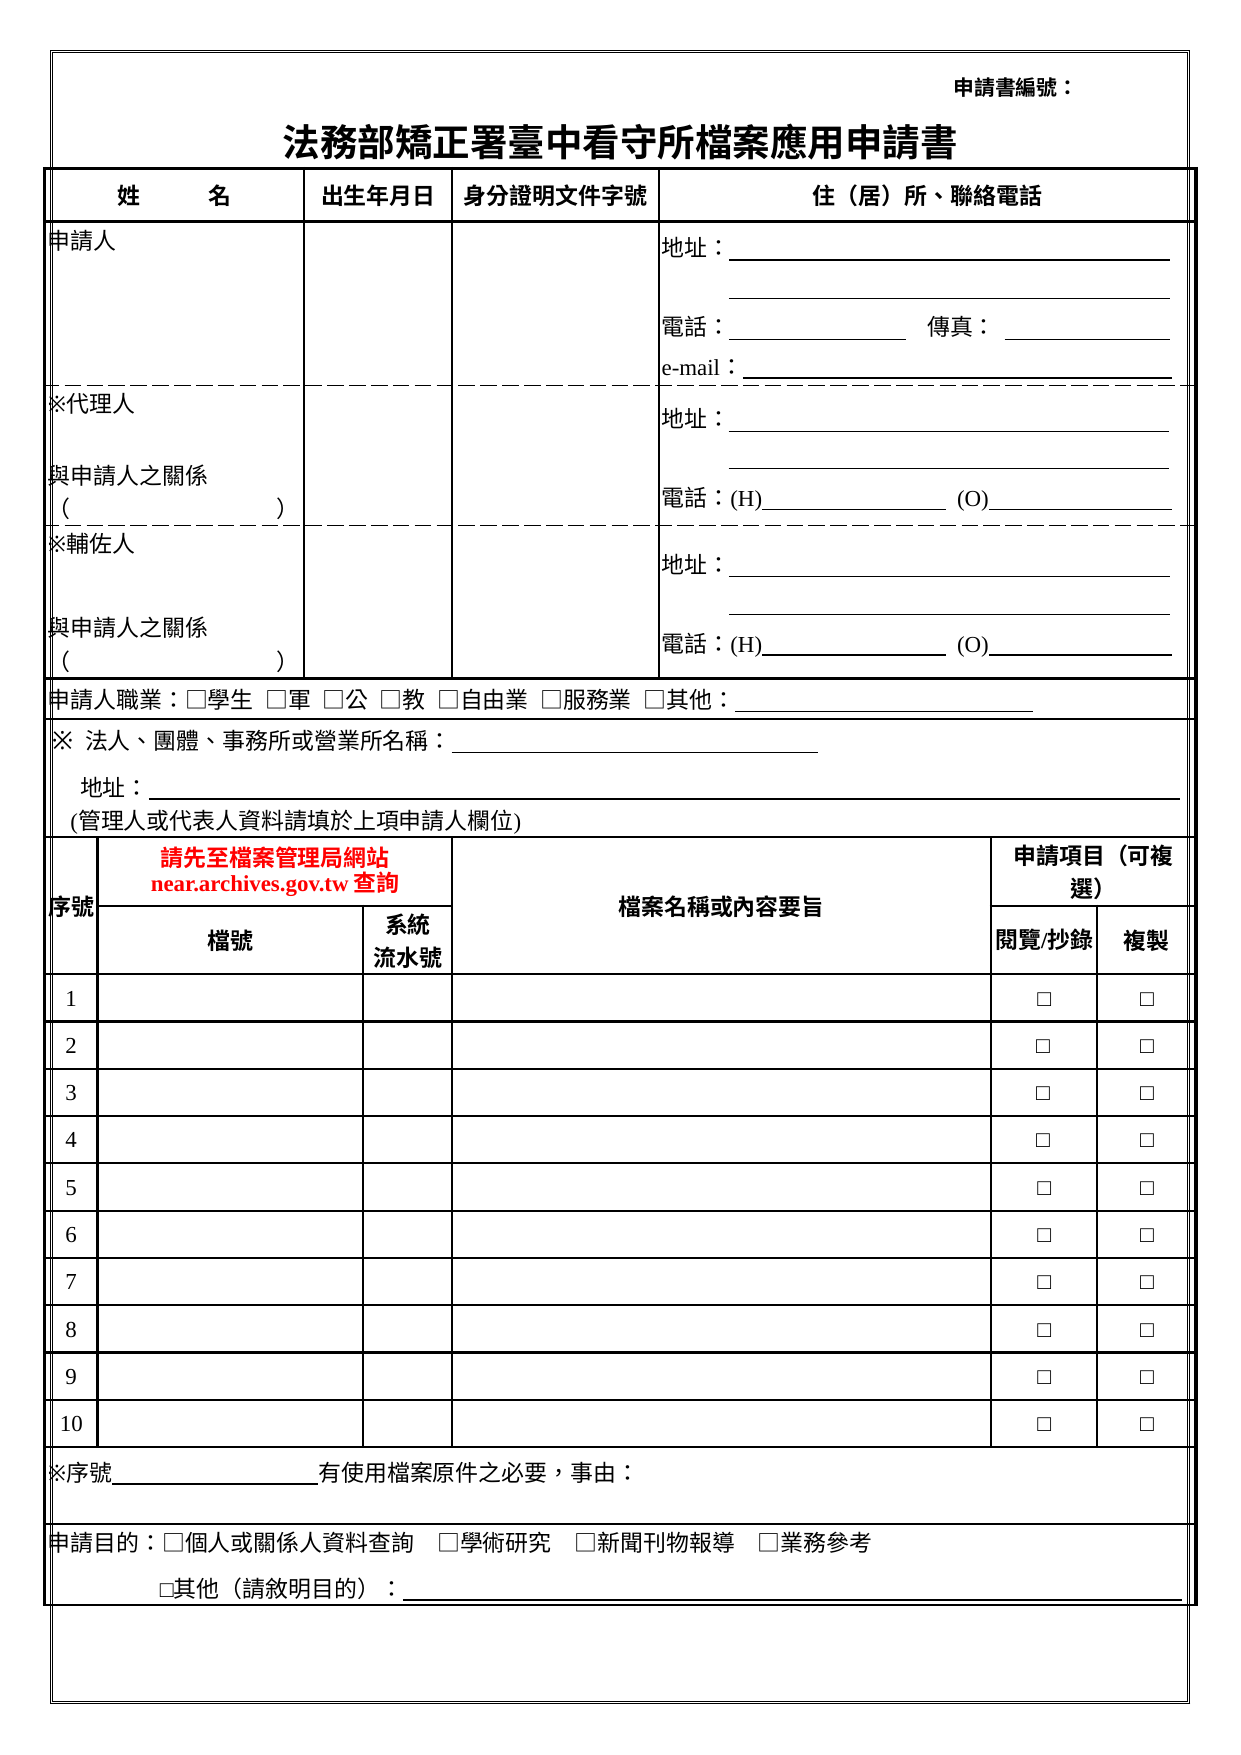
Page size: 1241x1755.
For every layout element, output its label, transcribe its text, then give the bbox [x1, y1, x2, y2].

table_cell □ [992, 1117, 1096, 1162]
text 法務部矯正署臺中看守所檔案應用申請書 [53, 112, 1187, 167]
table_cell [46, 1117, 50, 1162]
table_cell [364, 1023, 451, 1068]
table_cell 檔號 [99, 907, 362, 973]
table_cell [1190, 975, 1194, 1020]
table_cell 3 [53, 1070, 96, 1115]
table_cell [364, 1117, 451, 1162]
table_cell [1190, 526, 1194, 677]
table_cell [99, 1354, 362, 1399]
table_cell □ [992, 1306, 1096, 1351]
table_cell [453, 1401, 990, 1446]
table_header 住（居）所、聯絡電話 [660, 170, 1187, 220]
table_cell [305, 385, 451, 524]
table_cell 序號 [53, 838, 96, 973]
table_cell [46, 1354, 50, 1399]
table_cell 序號 [46, 838, 50, 973]
table_cell [1190, 1117, 1194, 1162]
table_cell □ [1098, 1354, 1187, 1399]
table_cell 10 [53, 1401, 96, 1446]
table_cell [364, 975, 451, 1020]
table_cell □ [1098, 1306, 1187, 1351]
table_cell [453, 1259, 990, 1304]
table_cell [364, 1212, 451, 1257]
table_cell [453, 385, 658, 524]
table_cell □ [1098, 1117, 1187, 1162]
table_cell 請先至檔案管理局網站 near.archives.gov.tw查詢 [99, 838, 451, 904]
table_cell □ [1098, 1164, 1187, 1209]
table_cell □ [992, 1212, 1096, 1257]
table_cell 申請人職業：□學生 □軍 □公 □教 □自由業 □服務業 □其他： [53, 680, 1187, 718]
table_cell □ [992, 1070, 1096, 1115]
table_cell [46, 1401, 50, 1446]
table_cell [1190, 1023, 1194, 1068]
table_cell [1190, 1212, 1194, 1257]
table_cell □ [992, 1164, 1096, 1209]
table_cell [1190, 838, 1194, 904]
table_cell [453, 1023, 990, 1068]
table_cell 地址： 電話：04-12345678 傳真： e-mail： [660, 223, 1187, 385]
table_cell [364, 1401, 451, 1446]
table_cell [99, 1164, 362, 1209]
table_cell [1190, 1401, 1194, 1446]
table_cell [1190, 223, 1194, 385]
table_cell [1190, 1070, 1194, 1115]
table_cell □ [1098, 1070, 1187, 1115]
table_header 姓 名 [53, 170, 303, 220]
table_cell [1190, 1164, 1194, 1209]
table_cell ※代理人 與申請人之關係 （ ） [46, 386, 50, 524]
table_cell [453, 223, 658, 385]
table_cell 4 [53, 1117, 96, 1162]
table_cell [99, 1401, 362, 1446]
table_cell 6 [53, 1212, 96, 1257]
table_cell [453, 1354, 990, 1399]
table_cell [46, 1023, 50, 1068]
table_cell 法人、團體、事務所或營業所名稱： 地址： (管理人或代表人資料請填於上項申請人欄位) [53, 720, 1187, 836]
table_cell [99, 1117, 362, 1162]
table_cell [305, 223, 451, 385]
table_cell □ [992, 1259, 1096, 1304]
table_cell 2 [53, 1023, 96, 1068]
table_cell ※輔佐人 與申請人之關係 （ ） [46, 526, 50, 677]
table_cell 申請目的：□個人或關係人資料查詢 □學術研究 □新聞刊物報導 □業務參考 □其他（請敘明目的）： [53, 1525, 1187, 1604]
table_cell [453, 1306, 990, 1351]
table_cell [364, 1070, 451, 1115]
table_cell 5 [53, 1164, 96, 1209]
table_cell [1190, 1306, 1194, 1351]
table_cell 申請項目（可複選） [992, 838, 1187, 904]
table_cell [453, 525, 658, 677]
table_cell [364, 1306, 451, 1351]
table_cell □ [992, 1401, 1096, 1446]
table_cell □ [1098, 1259, 1187, 1304]
table_cell ※序號 有使用檔案原件之必要，事由： [53, 1448, 1187, 1523]
table_header 出生年月日 [305, 170, 451, 220]
table_cell ※輔佐人 與申請人之關係 （ ） [53, 525, 303, 677]
table_cell ※代理人 與申請人之關係 （ ） [53, 385, 303, 524]
table_cell [99, 1259, 362, 1304]
table_cell □ [992, 975, 1096, 1020]
table_cell 申請人 [53, 223, 303, 385]
table_cell [1190, 907, 1194, 973]
table_cell 地址： 電話：(H) (O) [660, 385, 1187, 524]
table_cell [364, 1354, 451, 1399]
table_cell 檔案名稱或內容要旨 [453, 838, 990, 973]
table_cell [1190, 386, 1194, 524]
table_cell [46, 1212, 50, 1257]
table_header [1190, 170, 1194, 220]
table_cell [453, 1164, 990, 1209]
table_cell [453, 1212, 990, 1257]
table_cell [99, 1306, 362, 1351]
table_cell [46, 1259, 50, 1304]
table_cell □ [1098, 1212, 1187, 1257]
table_cell [99, 1070, 362, 1115]
table_cell 地址： 電話：(H) (O) [660, 525, 1187, 677]
table_cell 複製 [1098, 907, 1187, 973]
table_cell □ [1098, 975, 1187, 1020]
table_cell [46, 1164, 50, 1209]
table_cell [453, 1117, 990, 1162]
table_cell □ [992, 1023, 1096, 1068]
table_cell [99, 975, 362, 1020]
table_cell [46, 1306, 50, 1351]
table_cell [46, 1070, 50, 1115]
table_cell 8 [53, 1306, 96, 1351]
table_cell 9 [53, 1354, 96, 1399]
table_cell [453, 1070, 990, 1115]
table_cell □ [1098, 1401, 1187, 1446]
table_cell [99, 1023, 362, 1068]
table_cell 閱覽/抄錄 [992, 907, 1096, 973]
table_header 身分證明文件字號 [453, 170, 658, 220]
table_cell 7 [53, 1259, 96, 1304]
table_cell [1190, 1354, 1194, 1399]
table_cell [453, 975, 990, 1020]
table_cell [46, 975, 50, 1020]
table_cell 申請人 [46, 223, 50, 385]
table_cell □ [1098, 1023, 1187, 1068]
table_cell [305, 525, 451, 677]
table_cell 1 [53, 975, 96, 1020]
table_cell 系統 流水號 [364, 907, 451, 973]
table_cell □ [992, 1354, 1096, 1399]
table_cell [364, 1164, 451, 1209]
table_cell [364, 1259, 451, 1304]
table_cell [99, 1212, 362, 1257]
table_cell [1190, 1259, 1194, 1304]
table_header [46, 170, 50, 220]
